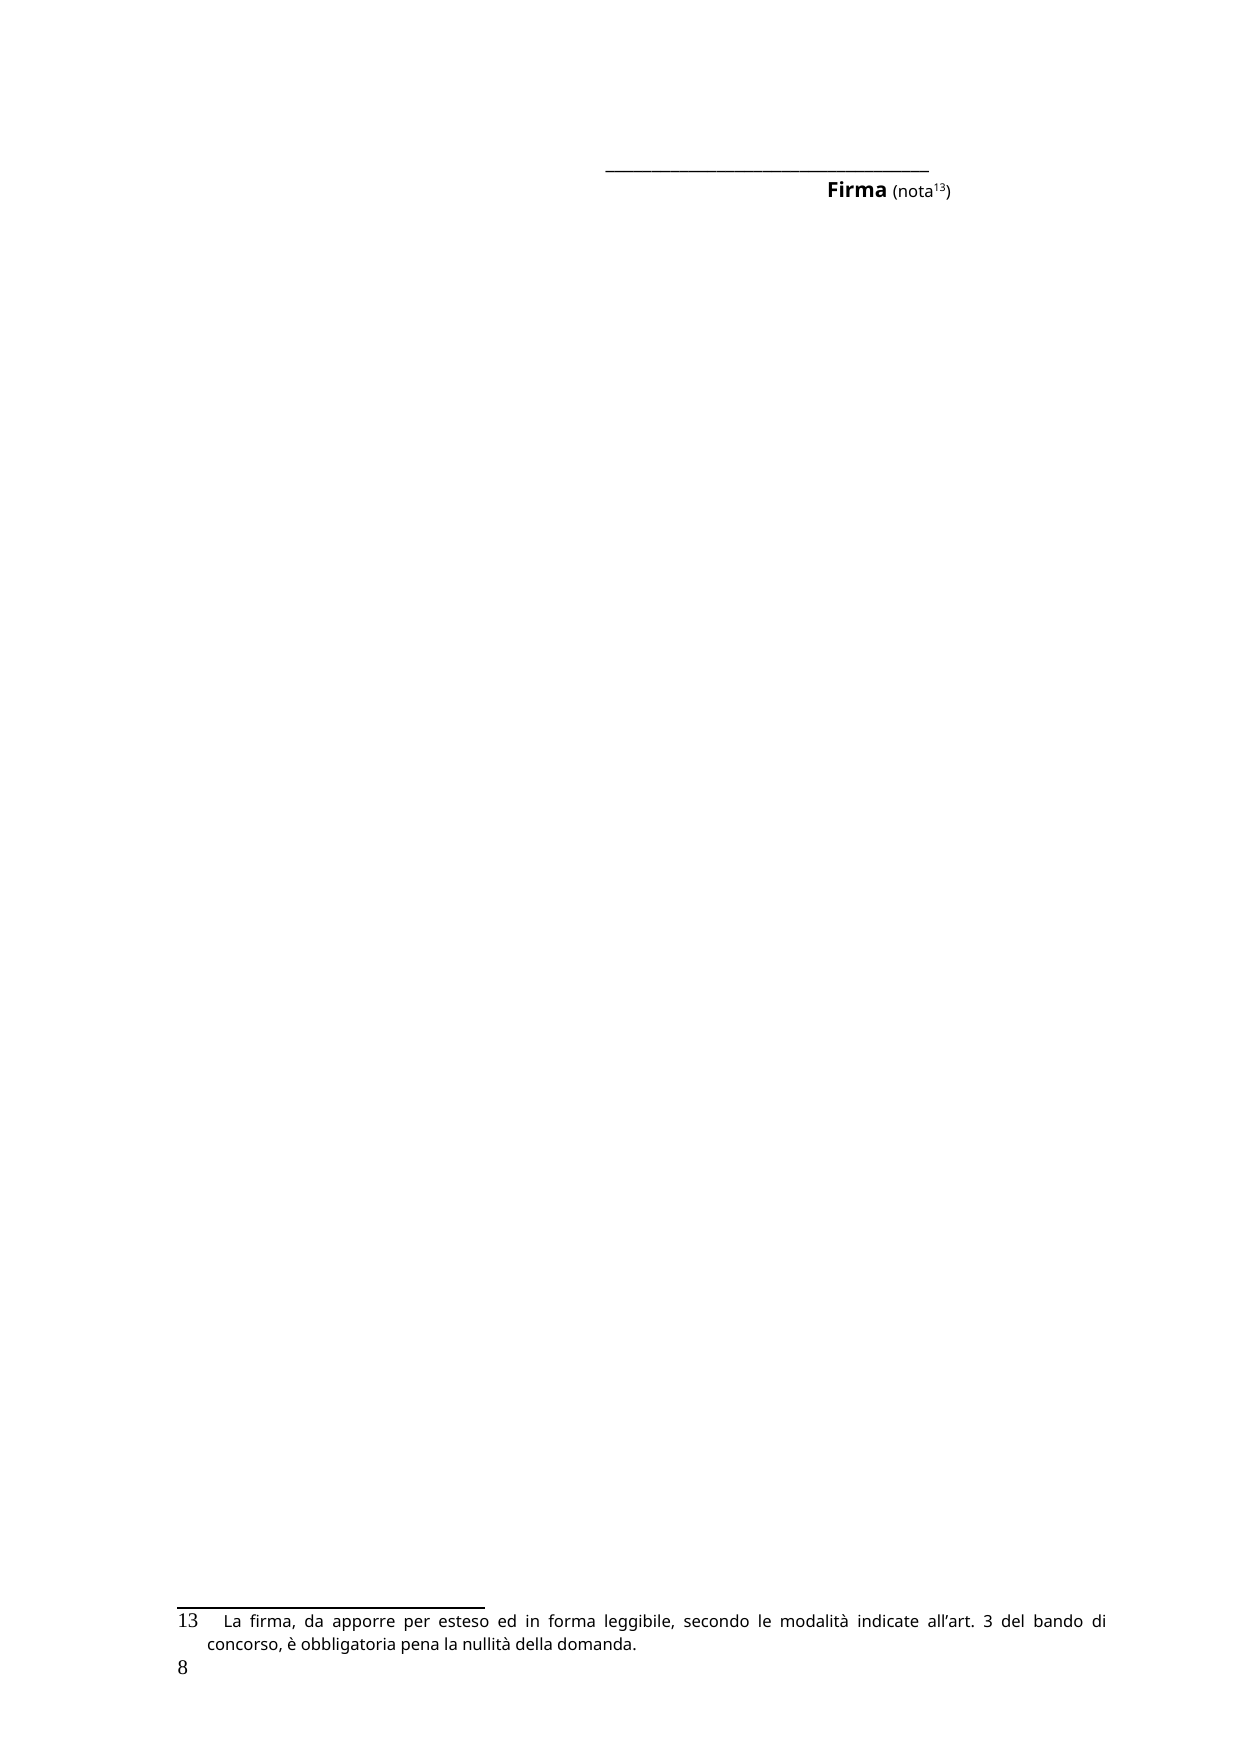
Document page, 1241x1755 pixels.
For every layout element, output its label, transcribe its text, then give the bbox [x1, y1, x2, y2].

text La firma, da apporre per esteso ed in forma leggibile, secondo le modalità indicate all’art. 3 del bando di concorso, è obbligatoria pena la nullità della domanda. [177, 1608, 1107, 1655]
text ___________________________________ [177, 147, 1078, 176]
text Firma (nota) [177, 176, 1078, 204]
